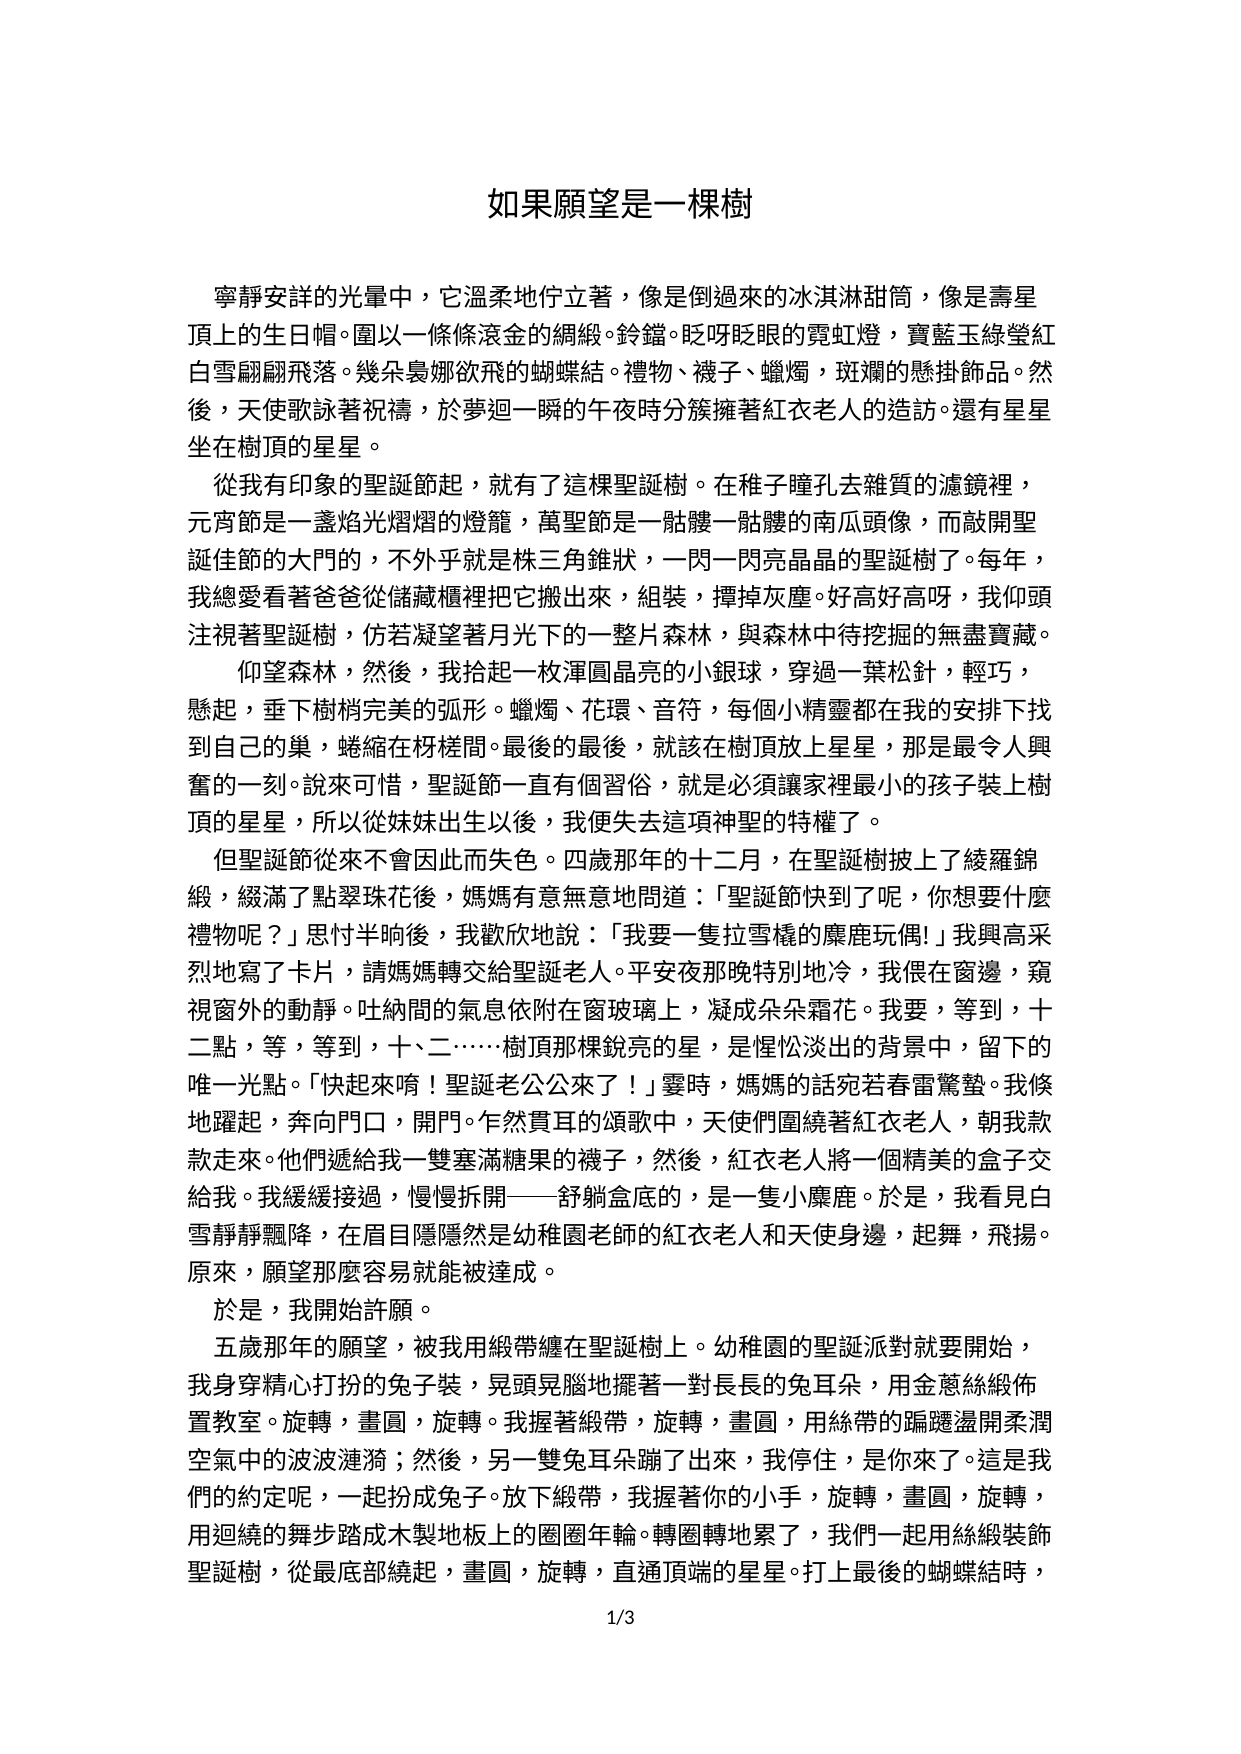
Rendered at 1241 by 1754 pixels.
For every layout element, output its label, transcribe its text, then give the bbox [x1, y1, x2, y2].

text 從我有印象的聖誕節起，就有了這棵聖誕樹。在稚子瞳孔去雜質的濾鏡裡，元宵節是一盞焰光熠熠的燈籠，萬聖節是一骷髏一骷髏的南瓜頭像，而敲開聖誕佳節的大門的，不外乎就是株三角錐狀，一閃一閃亮晶晶的聖誕樹了。每年，我總愛看著爸爸從儲藏櫃裡把它搬出來，組裝，撢掉灰塵。好高好高呀，我仰頭注視著聖誕樹，仿若凝望著月光下的一整片森林，與森林中待挖掘的無盡寶藏。 [187, 464, 1053, 652]
text 寧靜安詳的光暈中，它溫柔地佇立著，像是倒過來的冰淇淋甜筒，像是壽星頂上的生日帽。圍以一條條滾金的綢緞。鈴鐺。眨呀眨眼的霓虹燈，寶藍玉綠瑩紅。白雪翩翩飛落。幾朵裊娜欲飛的蝴蝶結。禮物、襪子、蠟燭，斑斕的懸掛飾品。然後，天使歌詠著祝禱，於夢迴一瞬的午夜時分簇擁著紅衣老人的造訪。還有星星，坐在樹頂的星星。 [187, 277, 1053, 464]
text 仰望森林，然後，我拾起一枚渾圓晶亮的小銀球，穿過一葉松針，輕巧，懸起，垂下樹梢完美的弧形。蠟燭、花環、音符，每個小精靈都在我的安排下找到自己的巢，蜷縮在枒槎間。最後的最後，就該在樹頂放上星星，那是最令人興奮的一刻。說來可惜，聖誕節一直有個習俗，就是必須讓家裡最小的孩子裝上樹頂的星星，所以從妹妹出生以後，我便失去這項神聖的特權了。 [187, 652, 1053, 839]
text 於是，我開始許願。 [187, 1289, 1053, 1327]
text 五歲那年的願望，被我用緞帶纏在聖誕樹上。幼稚園的聖誕派對就要開始，我身穿精心打扮的兔子裝，晃頭晃腦地擺著一對長長的兔耳朵，用金蔥絲緞佈置教室。旋轉，畫圓，旋轉。我握著緞帶，旋轉，畫圓，用絲帶的蹁躚盪開柔潤空氣中的波波漣漪；然後，另一雙兔耳朵蹦了出來，我停住，是你來了。這是我們的約定呢，一起扮成兔子。放下緞帶，我握著你的小手，旋轉，畫圓，旋轉，用迴繞的舞步踏成木製地板上的圈圈年輪。轉圈轉地累了，我們一起用絲緞裝飾聖誕樹，從最底部繞起，畫圓，旋轉，直通頂端的星星。打上最後的蝴蝶結時， [187, 1327, 1053, 1589]
text 如果願望是一棵樹 [187, 164, 1053, 239]
text 但聖誕節從來不會因此而失色。四歲那年的十二月，在聖誕樹披上了綾羅錦緞，綴滿了點翠珠花後，媽媽有意無意地問道：「聖誕節快到了呢，你想要什麼禮物呢？」思忖半晌後，我歡欣地說：「我要一隻拉雪橇的麋鹿玩偶! 」我興高采烈地寫了卡片，請媽媽轉交給聖誕老人。平安夜那晚特別地冷，我偎在窗邊，窺視窗外的動靜。吐納間的氣息依附在窗玻璃上，凝成朵朵霜花。我要，等到，十二點，等，等到，十、二……樹頂那棵銳亮的星，是惺忪淡出的背景中，留下的唯一光點。「快起來唷！聖誕老公公來了！」霎時，媽媽的話宛若春雷驚蟄。我倏地躍起，奔向門口，開門。乍然貫耳的頌歌中，天使們圍繞著紅衣老人，朝我款款走來。他們遞給我一雙塞滿糖果的襪子，然後，紅衣老人將一個精美的盒子交給我。我緩緩接過，慢慢拆開──舒躺盒底的，是一隻小麋鹿。於是，我看見白雪靜靜飄降，在眉目隱隱然是幼稚園老師的紅衣老人和天使身邊，起舞，飛揚。原來，願望那麼容易就能被達成。 [187, 839, 1053, 1289]
